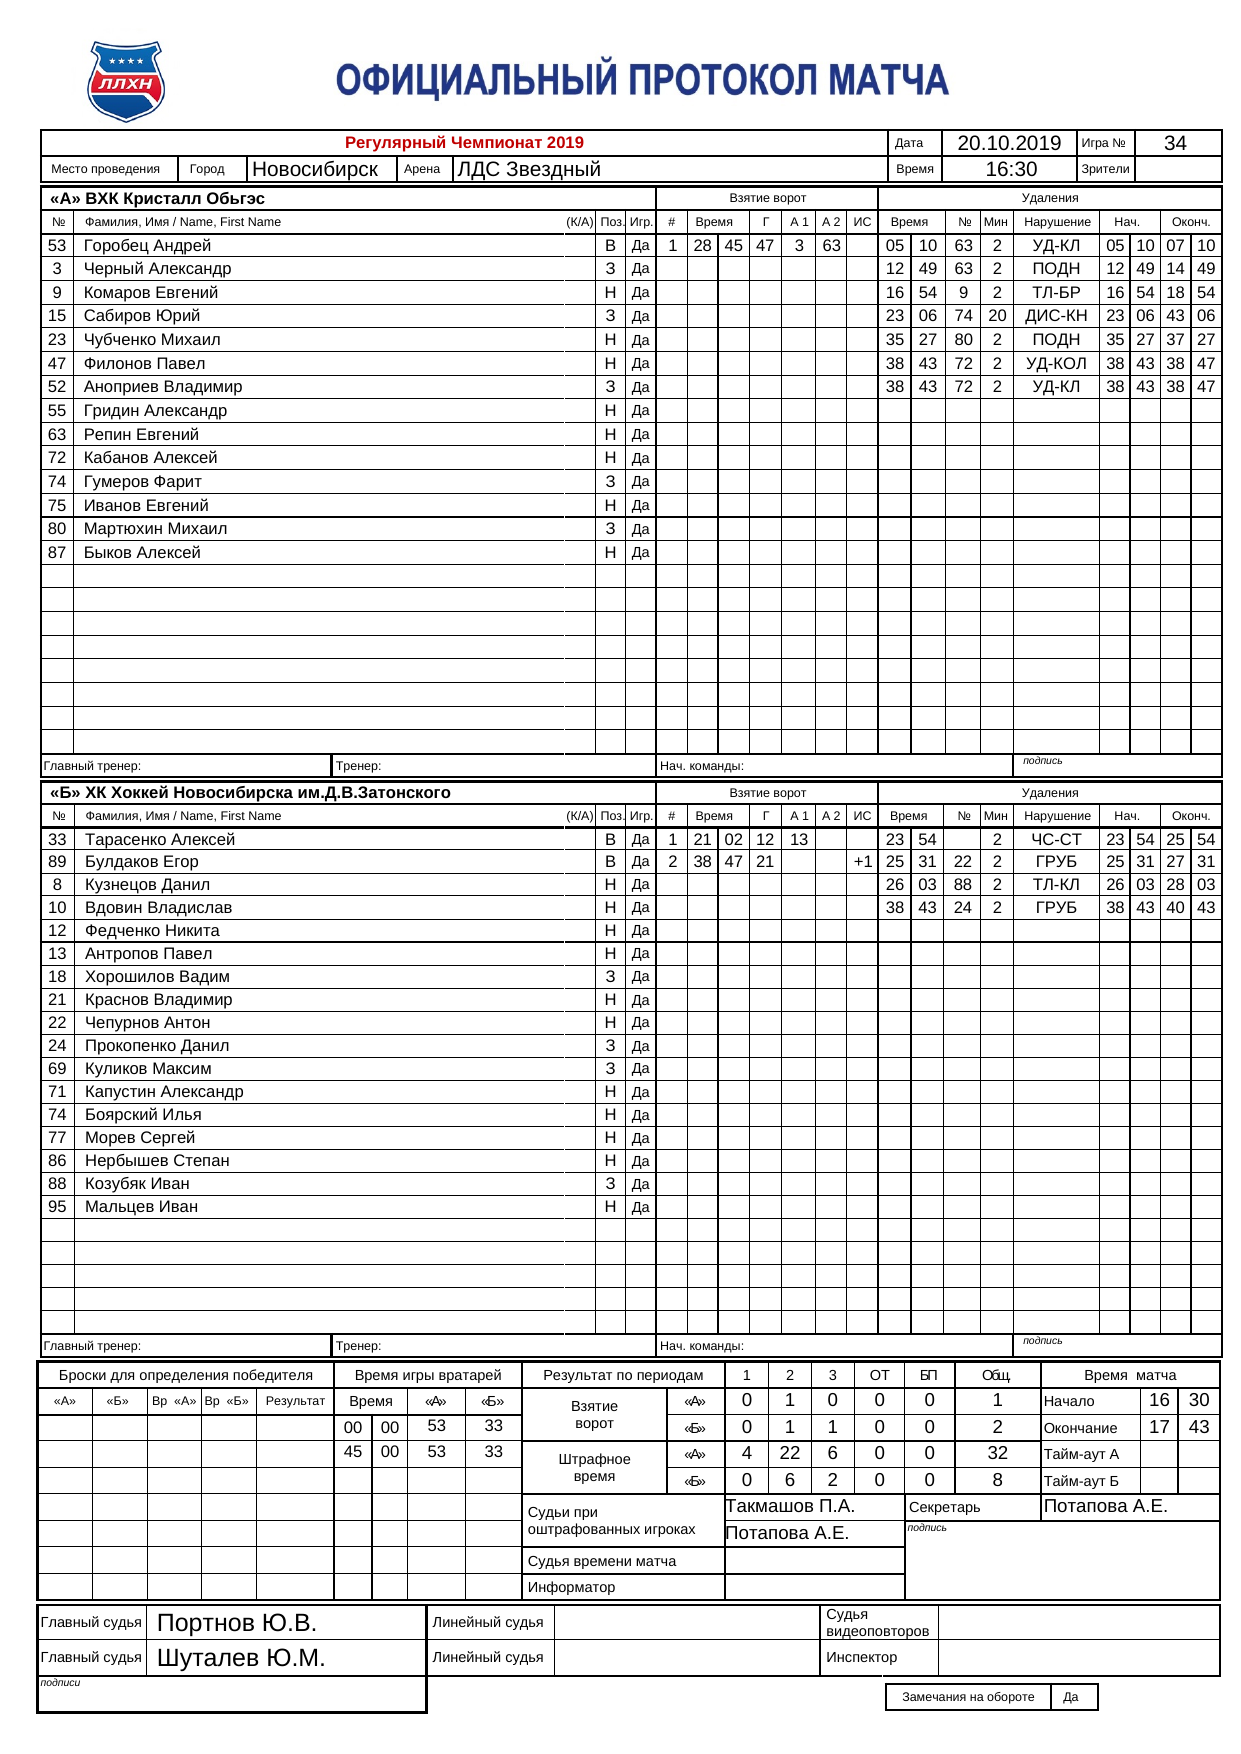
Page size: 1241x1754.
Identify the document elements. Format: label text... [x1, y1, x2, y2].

table_cell [1161, 1265, 1190, 1287]
table_cell 72 [42, 446, 73, 469]
table_cell [816, 874, 846, 895]
table_cell [657, 612, 687, 634]
table_cell [1192, 1196, 1221, 1218]
table_cell [1014, 1311, 1099, 1333]
table_cell [1131, 707, 1160, 729]
table_cell ГРУБ [1014, 850, 1099, 872]
table_cell [1161, 541, 1190, 564]
table_cell [946, 565, 980, 587]
table_cell [847, 423, 877, 445]
table_cell З [596, 518, 625, 540]
table_cell 31 [912, 850, 943, 872]
table_cell 02 [719, 829, 749, 849]
table_header Игра № [1078, 131, 1134, 155]
table_cell [816, 943, 846, 964]
table_cell [750, 1265, 781, 1287]
table_cell [657, 588, 687, 611]
table_cell [688, 874, 717, 895]
table_cell [565, 850, 595, 872]
table_cell [719, 896, 749, 918]
table_cell Краснов Владимир [75, 989, 564, 1011]
table_cell [657, 399, 687, 422]
table_header Результат по периодам [523, 1363, 724, 1387]
table_cell 13 [42, 943, 74, 964]
table_cell Прокопенко Данил [75, 1035, 564, 1057]
table_cell [719, 588, 749, 611]
table_cell [879, 518, 910, 540]
table_cell 06 [1192, 305, 1221, 327]
table_cell [626, 636, 655, 658]
table_cell Тренер: [333, 755, 655, 776]
table_cell [782, 730, 815, 753]
table_cell [1192, 1058, 1221, 1079]
table_cell [202, 1547, 256, 1573]
table_cell 28 [688, 235, 717, 256]
table_cell [719, 920, 749, 941]
table_cell [750, 874, 781, 895]
table_cell [816, 896, 846, 918]
table_cell Город [179, 157, 246, 181]
table_cell [782, 423, 815, 445]
table_cell [1100, 446, 1129, 469]
table_cell [1100, 399, 1129, 422]
table_cell Аноприев Владимир [74, 376, 564, 398]
table_cell [1161, 588, 1190, 611]
table_cell Филонов Павел [74, 352, 564, 374]
table_cell [596, 730, 625, 753]
table_cell 03 [912, 874, 943, 895]
table_cell З [596, 1058, 625, 1079]
table_cell [1131, 636, 1160, 658]
table_cell [1161, 612, 1190, 634]
table_cell 45 [719, 235, 749, 256]
table_cell [847, 1012, 877, 1033]
table_cell [688, 1242, 717, 1264]
table_cell [816, 683, 846, 706]
table_cell Мин [981, 805, 1013, 826]
table_cell [202, 1574, 256, 1599]
table_cell [1131, 565, 1160, 587]
table_cell [981, 612, 1013, 634]
table_cell [782, 470, 815, 493]
table_cell Комаров Евгений [74, 281, 564, 303]
table_cell [1014, 565, 1099, 587]
table_cell [847, 541, 877, 564]
table_cell [750, 257, 781, 280]
table_cell Да [626, 829, 655, 849]
table_cell ДИС-КН [1014, 305, 1099, 327]
table_cell [1141, 1441, 1177, 1467]
table_cell 43 [912, 352, 945, 374]
table_cell [75, 1311, 564, 1333]
table_cell [565, 1104, 595, 1126]
table_header Время игры вратарей [335, 1363, 521, 1387]
table_cell [1100, 1127, 1129, 1149]
table_cell 18 [42, 966, 74, 987]
table_cell Главный судья [39, 1640, 146, 1675]
table_cell [657, 1104, 687, 1126]
table_cell [1161, 1012, 1190, 1033]
table_cell [1131, 1150, 1160, 1172]
table_cell [981, 565, 1013, 587]
table_cell [782, 1311, 815, 1333]
table_cell 26 [1100, 874, 1129, 895]
table_cell [981, 636, 1013, 658]
table_cell [688, 920, 717, 941]
table_cell [879, 399, 910, 422]
table_cell # [657, 805, 687, 826]
table_cell [202, 1441, 256, 1467]
table_cell [816, 920, 846, 941]
table_cell 35 [879, 328, 910, 351]
table_cell 10 [1192, 235, 1221, 256]
table_cell 47 [1192, 376, 1221, 398]
table_cell [912, 1288, 943, 1310]
table_cell [782, 920, 815, 941]
table_cell [782, 588, 815, 611]
table_cell [74, 588, 564, 611]
table_cell [1131, 1035, 1160, 1057]
table_cell 54 [1131, 829, 1160, 849]
table_cell [1136, 157, 1221, 181]
table_cell [93, 1416, 147, 1440]
table_cell [944, 1311, 980, 1333]
table_cell [596, 565, 625, 587]
table_cell Н [596, 446, 625, 469]
table_cell [912, 588, 945, 611]
table_cell 95 [42, 1196, 74, 1218]
table_cell 27 [1131, 328, 1160, 351]
table_cell [42, 588, 73, 611]
table_cell Шуталев Ю.М. [147, 1640, 425, 1675]
table_cell [148, 1521, 201, 1546]
table_cell [1014, 1035, 1099, 1057]
table_cell [565, 1058, 595, 1079]
table_cell [1100, 943, 1129, 964]
table_header 1 [726, 1363, 768, 1387]
table_cell [847, 920, 877, 941]
table_cell [944, 943, 980, 964]
table_cell Время [879, 805, 943, 826]
table_cell [782, 612, 815, 634]
table_cell [596, 1311, 625, 1333]
table_cell [688, 376, 717, 398]
table_cell [944, 1196, 980, 1218]
table_cell [847, 683, 877, 706]
table_cell [657, 423, 687, 445]
table_cell [750, 920, 781, 941]
table_cell [657, 518, 687, 540]
table_cell [1014, 541, 1099, 564]
table_cell В [596, 850, 625, 872]
table_cell [565, 1173, 595, 1195]
table_cell [944, 829, 980, 849]
table_cell [1131, 1012, 1160, 1033]
table_cell [1131, 541, 1160, 564]
table_cell [565, 235, 595, 256]
table_cell 63 [946, 235, 980, 256]
table_cell [981, 989, 1013, 1011]
table_cell [657, 707, 687, 729]
table_cell [782, 446, 815, 469]
table_cell Оконч. [1161, 211, 1221, 233]
table_cell Н [596, 943, 625, 964]
table_cell [1161, 446, 1190, 469]
table_cell [565, 257, 595, 280]
table_cell [912, 1173, 943, 1195]
table_cell [816, 423, 846, 445]
table_cell [688, 305, 717, 327]
table_cell [1131, 1311, 1160, 1333]
table_cell [93, 1574, 147, 1599]
table_cell [946, 399, 980, 422]
table_cell [257, 1521, 333, 1546]
table_cell 33 [42, 829, 74, 849]
table_cell [42, 1242, 74, 1264]
table_cell [816, 636, 846, 658]
table_cell Оконч. [1161, 805, 1221, 826]
table_cell [257, 1468, 333, 1493]
table_cell 38 [879, 352, 910, 374]
table_cell [719, 943, 749, 964]
table_cell 22 [769, 1442, 811, 1467]
table_cell [946, 612, 980, 634]
table_cell [782, 966, 815, 987]
table_cell [750, 588, 781, 611]
table_cell З [596, 376, 625, 398]
table_cell [565, 1242, 595, 1264]
table_cell [981, 1196, 1013, 1218]
table_cell [688, 707, 717, 729]
table_cell [1192, 1012, 1221, 1033]
table_cell [565, 1196, 595, 1218]
table_cell 21 [42, 989, 74, 1011]
table_cell [946, 588, 980, 611]
table_cell 3 [42, 257, 73, 280]
table_cell 12 [42, 920, 74, 941]
table_cell [93, 1494, 147, 1520]
table_cell [1131, 966, 1160, 987]
table_cell [750, 541, 781, 564]
table_cell [981, 659, 1013, 682]
table_cell 23 [1100, 829, 1129, 849]
table_cell [657, 1150, 687, 1172]
table_cell 2 [981, 829, 1013, 849]
table_cell [719, 423, 749, 445]
table_cell З [596, 1173, 625, 1195]
table_cell [912, 966, 943, 987]
table_cell Черный Александр [74, 257, 564, 280]
table_cell 49 [1131, 257, 1160, 280]
table_cell [981, 423, 1013, 445]
table_cell 74 [42, 1104, 74, 1126]
table_cell Кузнецов Данил [75, 874, 564, 895]
table_cell [626, 683, 655, 706]
table_cell [688, 257, 717, 280]
table_cell Да [626, 328, 655, 351]
table_cell Нач. команды: [657, 755, 1012, 776]
table_cell 35 [1100, 328, 1129, 351]
table_cell 71 [42, 1081, 74, 1103]
table_cell [1014, 1104, 1099, 1126]
table_cell [657, 1265, 687, 1287]
table_cell 0 [726, 1389, 768, 1413]
table_cell [688, 1173, 717, 1195]
table_cell [1100, 1288, 1129, 1310]
table_cell Время [335, 1389, 407, 1413]
table_cell Да [626, 494, 655, 516]
table_cell Да [626, 1081, 655, 1103]
table_cell [1161, 1173, 1190, 1195]
table_cell 31 [1192, 850, 1221, 872]
table_cell [1192, 1265, 1221, 1287]
table_cell [944, 920, 980, 941]
table_cell [879, 1127, 910, 1149]
table_cell [596, 659, 625, 682]
table_cell 54 [912, 829, 943, 849]
table_cell 23 [879, 305, 910, 327]
table_cell [816, 257, 846, 280]
table_cell 74 [42, 470, 73, 493]
table_cell [565, 636, 595, 658]
table_cell [1014, 1196, 1099, 1218]
table_cell [1192, 1035, 1221, 1057]
table_cell 0 [812, 1389, 854, 1413]
table_cell Н [596, 328, 625, 351]
table_header Регулярный Чемпионат 2019 [42, 131, 887, 155]
table_cell [944, 1081, 980, 1103]
table_cell [1192, 1104, 1221, 1126]
table_cell [1100, 1150, 1129, 1172]
table_cell [879, 966, 910, 987]
table_cell А 1 [782, 805, 815, 826]
table_cell [719, 305, 749, 327]
table_cell Куликов Максим [75, 1058, 564, 1079]
table_cell Главный тренер: [42, 755, 330, 776]
table_cell Н [596, 874, 625, 895]
table_cell [373, 1574, 407, 1599]
table_cell [688, 1288, 717, 1310]
table_cell Гумеров Фарит [74, 470, 564, 493]
table_cell Время [879, 211, 945, 233]
table_cell 47 [1192, 352, 1221, 374]
table_cell [816, 730, 846, 753]
table_cell № [946, 211, 980, 233]
table_cell [912, 1127, 943, 1149]
table_cell 14 [1161, 257, 1190, 280]
table_cell [39, 1574, 92, 1599]
table_cell 43 [1192, 896, 1221, 918]
table_cell 17 [1141, 1415, 1177, 1440]
table_cell [750, 376, 781, 398]
table_cell [981, 446, 1013, 469]
table_cell Мин [981, 211, 1013, 233]
table_cell [1192, 588, 1221, 611]
table_cell 2 [956, 1415, 1040, 1440]
table_cell [626, 612, 655, 634]
table_cell [782, 1150, 815, 1172]
table_cell 47 [750, 235, 781, 256]
table_cell [1192, 1311, 1221, 1333]
table_cell 3 [782, 235, 815, 256]
table_cell [847, 352, 877, 374]
table_cell [565, 1012, 595, 1033]
table_header 34 [1136, 131, 1221, 155]
table_cell [657, 896, 687, 918]
table_cell [257, 1574, 333, 1599]
table_cell [816, 446, 846, 469]
table_cell [816, 565, 846, 587]
table_cell 43 [912, 896, 943, 918]
table_cell [912, 730, 945, 753]
table_cell [1014, 1012, 1099, 1033]
table_cell [750, 1196, 781, 1218]
table_cell Мартюхин Михаил [74, 518, 564, 540]
table_cell [719, 1311, 749, 1333]
table_cell [565, 989, 595, 1011]
table_cell Да [626, 470, 655, 493]
table_cell [1131, 920, 1160, 941]
table_cell [1161, 920, 1190, 941]
table_cell Да [626, 966, 655, 987]
table_cell [912, 399, 945, 422]
table_cell [847, 446, 877, 469]
table_cell [782, 1173, 815, 1195]
table_cell [782, 1219, 815, 1241]
table_cell [1161, 1104, 1190, 1126]
table_cell Потапова А.Е. [1042, 1495, 1219, 1520]
table_cell ТЛ-БР [1014, 281, 1099, 303]
table_cell [847, 235, 877, 256]
table_cell [879, 659, 910, 682]
table_cell [981, 683, 1013, 706]
table_cell [816, 1127, 846, 1149]
table_cell [565, 423, 595, 445]
table_cell 25 [879, 850, 910, 872]
table_cell 0 [855, 1389, 904, 1413]
table_header 20.10.2019 [943, 131, 1076, 155]
table_cell Информатор [523, 1575, 724, 1599]
table_cell А 2 [816, 211, 846, 233]
table_cell [750, 683, 781, 706]
table_cell [816, 966, 846, 987]
table_cell Линейный судья [428, 1640, 554, 1675]
table_cell [750, 707, 781, 729]
table_cell [719, 874, 749, 895]
table_cell «А» [39, 1389, 92, 1413]
table_cell [816, 1219, 846, 1241]
table_cell [75, 1288, 564, 1310]
table_cell Да [626, 423, 655, 445]
table_cell Горобец Андрей [74, 235, 564, 256]
table_cell 38 [1100, 896, 1129, 918]
table_cell Да [626, 257, 655, 280]
table_cell [565, 1265, 595, 1287]
table_cell Г [750, 805, 781, 826]
table_cell 43 [1161, 305, 1190, 327]
table_cell [1100, 1242, 1129, 1264]
table_cell А 2 [816, 805, 846, 826]
table_cell 2 [981, 874, 1013, 895]
table_cell [816, 494, 846, 516]
table_cell 24 [42, 1035, 74, 1057]
table_cell 63 [42, 423, 73, 445]
table_cell [626, 565, 655, 587]
table_cell 15 [42, 305, 73, 327]
table_cell подпись [1014, 755, 1221, 776]
table_cell УД-КЛ [1014, 235, 1099, 256]
table_cell [1100, 636, 1129, 658]
table_cell [202, 1468, 256, 1493]
table_cell 1 [769, 1389, 811, 1413]
table_cell [782, 257, 815, 280]
table_cell [74, 659, 564, 682]
table_cell [719, 518, 749, 540]
table_cell [657, 1012, 687, 1033]
table_cell [719, 281, 749, 303]
table_cell [912, 1081, 943, 1103]
table_cell [912, 423, 945, 445]
table_cell [750, 1311, 781, 1333]
table_cell [782, 376, 815, 398]
table_cell [939, 1606, 1219, 1639]
table_cell З [596, 305, 625, 327]
table_cell 27 [1192, 328, 1221, 351]
table_cell [1161, 989, 1190, 1011]
table_cell [335, 1547, 371, 1573]
table_cell [148, 1547, 201, 1573]
table_cell [816, 1150, 846, 1172]
table_cell [946, 730, 980, 753]
table_cell [912, 1150, 943, 1172]
table_cell Н [596, 352, 625, 374]
table_cell Да [626, 1035, 655, 1057]
table_cell [1100, 541, 1129, 564]
table_cell 9 [42, 281, 73, 303]
table_cell 2 [657, 850, 687, 872]
table_cell [1100, 1104, 1129, 1126]
table_cell [1192, 446, 1221, 469]
table_cell 0 [905, 1442, 954, 1467]
table_cell [565, 966, 595, 987]
table_cell 40 [1161, 896, 1190, 918]
table_cell 12 [1100, 257, 1129, 280]
table_cell [466, 1494, 521, 1520]
table_cell [750, 399, 781, 422]
table_cell [981, 1058, 1013, 1079]
table_cell Антропов Павел [75, 943, 564, 964]
table_cell [626, 588, 655, 611]
table_cell Гридин Александр [74, 399, 564, 422]
table_cell [688, 659, 717, 682]
table_cell [657, 541, 687, 564]
table_cell [1131, 1219, 1160, 1241]
table_cell [912, 541, 945, 564]
table_cell [626, 1311, 655, 1333]
table_cell Н [596, 541, 625, 564]
table_cell [719, 730, 749, 753]
table_cell Да [626, 541, 655, 564]
table_cell Арена [398, 157, 452, 181]
table_cell 26 [879, 874, 910, 895]
table_cell 2 [812, 1468, 854, 1493]
table_cell [847, 1311, 877, 1333]
table_cell [946, 636, 980, 658]
table_cell [688, 494, 717, 516]
table_cell [688, 1035, 717, 1057]
table_cell Да [626, 518, 655, 540]
table_cell [1131, 588, 1160, 611]
table_cell 38 [688, 850, 717, 872]
table_cell 10 [42, 896, 74, 918]
table_cell [912, 1196, 943, 1218]
table_cell [1100, 423, 1129, 445]
table_cell [750, 730, 781, 753]
table_cell [816, 376, 846, 398]
table_cell [1014, 1058, 1099, 1079]
table_cell [912, 1265, 943, 1287]
table_cell [847, 1265, 877, 1287]
table_cell [39, 1416, 92, 1440]
table_cell 27 [912, 328, 945, 351]
table_cell [879, 1288, 910, 1310]
table_cell [719, 541, 749, 564]
table_cell [912, 1012, 943, 1033]
table_cell [847, 518, 877, 540]
table_cell [816, 470, 846, 493]
table_cell [657, 1081, 687, 1103]
table_cell 32 [956, 1442, 1040, 1467]
table_cell [148, 1441, 201, 1467]
table_cell [1100, 494, 1129, 516]
table_cell [816, 707, 846, 729]
table_cell [688, 1265, 717, 1287]
table_cell В [596, 235, 625, 256]
table_cell [750, 1012, 781, 1033]
table_cell [944, 1219, 980, 1241]
table_cell [944, 1012, 980, 1033]
table_cell [847, 399, 877, 422]
table_cell [719, 494, 749, 516]
table_cell [257, 1547, 333, 1573]
table_cell Фамилия, Имя / Name, First Name [74, 211, 565, 233]
table_cell 6 [769, 1468, 811, 1493]
table_cell [565, 446, 595, 469]
table_cell 8 [956, 1468, 1040, 1493]
table_cell [1192, 730, 1221, 753]
table_header Удаления [879, 783, 1221, 803]
table_cell 2 [981, 328, 1013, 351]
table_cell [1131, 446, 1160, 469]
table_cell [1161, 1288, 1190, 1310]
table_cell [1014, 588, 1099, 611]
table_cell 47 [42, 352, 73, 374]
table_cell [688, 1081, 717, 1103]
table_cell [373, 1494, 407, 1520]
table_cell 21 [750, 850, 781, 872]
table_cell [816, 1058, 846, 1079]
table_cell [74, 730, 564, 753]
table_cell Капустин Александр [75, 1081, 564, 1103]
table_cell [1014, 943, 1099, 964]
picture [5, 28, 1179, 129]
table_cell 43 [1179, 1415, 1219, 1440]
table_cell Судья времени матча [523, 1548, 724, 1573]
table_cell [1014, 494, 1099, 516]
table_cell 38 [879, 896, 910, 918]
table_cell 24 [944, 896, 980, 918]
table_cell [981, 494, 1013, 516]
table_cell Н [596, 1081, 625, 1103]
table_cell [657, 636, 687, 658]
table_cell [912, 446, 945, 469]
table_cell Н [596, 494, 625, 516]
table_cell [565, 829, 595, 849]
table_cell [1014, 1219, 1099, 1241]
table_cell [688, 896, 717, 918]
table_cell Нач. [1100, 805, 1160, 826]
table_cell [657, 730, 687, 753]
table_cell 54 [1192, 829, 1221, 849]
table_cell 0 [905, 1468, 954, 1493]
table_cell [42, 659, 73, 682]
table_cell [1192, 1219, 1221, 1241]
table_cell 16 [879, 281, 910, 303]
table_cell «А» [668, 1442, 724, 1467]
table_header «Б» ХК Хоккей Новосибирска им.Д.В.Затонского [42, 783, 655, 803]
table_cell ТЛ-КЛ [1014, 874, 1099, 895]
table_cell [719, 1081, 749, 1103]
table_cell 1 [769, 1415, 811, 1440]
table_cell [719, 1150, 749, 1172]
table_cell [1179, 1441, 1219, 1467]
table_cell 63 [816, 235, 846, 256]
table_cell [782, 305, 815, 327]
table_header «А» ВХК Кристалл Обьгэс [42, 188, 655, 209]
table_cell ИС [847, 805, 877, 826]
table_cell [782, 989, 815, 1011]
table_cell 06 [912, 305, 945, 327]
table_cell Да [626, 352, 655, 374]
table_cell 75 [42, 494, 73, 516]
table_cell [74, 612, 564, 634]
table_cell 49 [912, 257, 945, 280]
table_cell [782, 399, 815, 422]
table_cell «Б» [668, 1415, 724, 1440]
table_cell Н [596, 423, 625, 445]
table_cell [944, 1288, 980, 1310]
table_cell [879, 423, 910, 445]
table_cell 2 [981, 257, 1013, 280]
table_cell [565, 565, 595, 587]
table_cell [719, 1035, 749, 1057]
table_cell [1131, 399, 1160, 422]
table_cell 30 [1179, 1389, 1219, 1413]
table_cell 13 [782, 829, 815, 849]
table_cell [657, 989, 687, 1011]
table_cell [816, 829, 846, 849]
table_cell 0 [726, 1415, 768, 1440]
table_cell [750, 423, 781, 445]
table_cell 72 [946, 376, 980, 398]
table_cell «Б» [93, 1389, 147, 1413]
table_cell [847, 636, 877, 658]
table_cell [726, 1548, 904, 1573]
table_cell [883, 1677, 1220, 1681]
table_cell [816, 659, 846, 682]
table_cell Время [889, 157, 941, 181]
table_cell [688, 446, 717, 469]
table_cell 2 [981, 850, 1013, 872]
table_header 2 [769, 1363, 811, 1387]
table_cell [782, 1104, 815, 1126]
table_cell [944, 966, 980, 987]
table_cell [847, 328, 877, 351]
table_cell [912, 707, 945, 729]
table_cell [596, 1219, 625, 1241]
table_cell [565, 588, 595, 611]
table_cell [719, 1288, 749, 1310]
table_cell [1131, 1104, 1160, 1126]
table_cell 54 [912, 281, 945, 303]
table_cell [782, 1081, 815, 1103]
table_cell [912, 1219, 943, 1241]
table_cell [1192, 989, 1221, 1011]
table_cell 31 [1131, 850, 1160, 872]
table_cell [1014, 730, 1099, 753]
table_cell [596, 683, 625, 706]
table_cell [688, 281, 717, 303]
table_cell Н [596, 989, 625, 1011]
table_cell [626, 1265, 655, 1287]
table_cell 10 [912, 235, 945, 256]
table_cell 1 [956, 1389, 1040, 1413]
table_cell З [596, 257, 625, 280]
table_cell [688, 1058, 717, 1079]
table_cell [42, 565, 73, 587]
table_cell [750, 1150, 781, 1172]
table_cell Секретарь [906, 1495, 1040, 1520]
table_cell [202, 1494, 256, 1520]
table_cell 12 [879, 257, 910, 280]
table_cell [912, 612, 945, 634]
table_cell [657, 1173, 687, 1195]
table_cell [981, 730, 1013, 753]
table_header БП [905, 1363, 954, 1387]
table_cell [847, 707, 877, 729]
table_cell 53 [408, 1441, 465, 1467]
table_cell [981, 588, 1013, 611]
table_cell [1161, 565, 1190, 587]
table_cell 33 [466, 1441, 521, 1467]
table_cell [750, 446, 781, 469]
table_cell [1192, 565, 1221, 587]
table_cell 22 [944, 850, 980, 872]
table_cell [565, 518, 595, 540]
table_cell [946, 707, 980, 729]
table_cell [1014, 423, 1099, 445]
table_cell [657, 257, 687, 280]
table_cell [688, 943, 717, 964]
table_cell [816, 1311, 846, 1333]
table_cell [555, 1640, 819, 1675]
table_cell [1131, 683, 1160, 706]
table_cell [719, 636, 749, 658]
table_cell [1161, 1242, 1190, 1264]
table_cell [39, 1441, 92, 1467]
table_header Взятие ворот [657, 783, 877, 803]
table_cell [816, 989, 846, 1011]
table_cell [626, 1288, 655, 1310]
table_cell [335, 1574, 371, 1599]
table_cell [719, 1196, 749, 1218]
table_cell [1131, 518, 1160, 540]
table_cell [847, 565, 877, 587]
table_cell [1131, 943, 1160, 964]
table_cell Взятие ворот [523, 1389, 666, 1440]
table_cell В [596, 829, 625, 849]
table_cell Судьи при оштрафованных игроках [523, 1495, 724, 1546]
table_cell Да [626, 850, 655, 872]
table_cell Да [626, 281, 655, 303]
table_cell Да [626, 1196, 655, 1218]
table_cell [944, 1127, 980, 1149]
table_cell 0 [726, 1468, 768, 1493]
table_cell [596, 1242, 625, 1264]
table_cell «Б » [466, 1389, 521, 1413]
table_cell [1131, 1288, 1160, 1310]
table_cell [912, 1242, 943, 1264]
table_cell [657, 1242, 687, 1264]
table_cell Окончание [1042, 1415, 1140, 1440]
table_cell Нербышев Степан [75, 1150, 564, 1172]
table_cell [981, 943, 1013, 964]
table_cell [1192, 1150, 1221, 1172]
table_cell [719, 659, 749, 682]
table_cell [847, 989, 877, 1011]
table_cell [466, 1574, 521, 1599]
table_cell [565, 683, 595, 706]
table_cell 1 [657, 235, 687, 256]
table_cell [847, 1127, 877, 1149]
table_cell 0 [905, 1389, 954, 1413]
table_cell 0 [855, 1415, 904, 1440]
table_cell [750, 1035, 781, 1057]
table_cell [719, 1104, 749, 1126]
table_cell 00 [373, 1416, 407, 1440]
table_cell [1161, 1196, 1190, 1218]
table_cell [782, 518, 815, 540]
table_cell [782, 1265, 815, 1287]
table_cell 25 [1161, 829, 1190, 849]
table_cell [688, 1104, 717, 1126]
table_cell [93, 1521, 147, 1546]
table_cell 88 [944, 874, 980, 895]
table_cell [946, 470, 980, 493]
table_cell [750, 966, 781, 987]
table_cell [148, 1574, 201, 1599]
table_cell [565, 707, 595, 729]
table_cell [847, 874, 877, 895]
table_cell ИС [847, 211, 877, 233]
table_cell [816, 1104, 846, 1126]
table_cell [847, 281, 877, 303]
table_cell [879, 1173, 910, 1195]
table_cell [981, 1081, 1013, 1103]
table_cell [1014, 470, 1099, 493]
table_cell № [944, 805, 980, 826]
table_cell +1 [847, 850, 877, 872]
table_cell [847, 470, 877, 493]
table_cell 87 [42, 541, 73, 564]
table_cell [782, 896, 815, 918]
table_cell Да [626, 943, 655, 964]
table_cell 43 [1131, 896, 1160, 918]
table_cell 72 [946, 352, 980, 374]
table_cell [657, 328, 687, 351]
table_cell 05 [1100, 235, 1129, 256]
table_cell 8 [42, 874, 74, 895]
table_cell [719, 612, 749, 634]
table_cell [912, 1035, 943, 1057]
table_cell [1100, 1311, 1129, 1333]
table_cell [688, 730, 717, 753]
table_cell [257, 1416, 333, 1440]
table_cell [565, 1035, 595, 1057]
table_cell [847, 1081, 877, 1103]
table_cell [1100, 1035, 1129, 1057]
table_cell [847, 1219, 877, 1241]
table_cell [879, 707, 910, 729]
table_cell [42, 612, 73, 634]
table_cell [719, 1242, 749, 1264]
table_cell [1161, 659, 1190, 682]
table_cell [1161, 1127, 1190, 1149]
table_cell [565, 305, 595, 327]
table_cell 4 [726, 1442, 768, 1467]
table_cell Игр. [626, 211, 655, 233]
table_cell «А» [668, 1389, 724, 1413]
table_cell [688, 1311, 717, 1333]
table_cell Время [688, 805, 749, 826]
table_cell [1100, 1012, 1129, 1033]
table_cell [750, 659, 781, 682]
table_cell [726, 1575, 904, 1599]
table_cell [782, 494, 815, 516]
table_cell [148, 1416, 201, 1440]
table_cell [912, 659, 945, 682]
table_cell [1161, 470, 1190, 493]
table_cell [1161, 730, 1190, 753]
table_cell [688, 989, 717, 1011]
table_cell Да [626, 1150, 655, 1172]
table_cell [565, 1081, 595, 1103]
table_cell [719, 257, 749, 280]
table_cell 2 [981, 376, 1013, 398]
table_cell 45 [335, 1441, 371, 1467]
table_cell Игр. [626, 805, 655, 826]
table_cell [912, 683, 945, 706]
table_cell [1014, 1288, 1099, 1310]
table_cell [816, 1173, 846, 1195]
table_cell [847, 1173, 877, 1195]
table_cell [782, 707, 815, 729]
table_cell [1014, 683, 1099, 706]
table_cell [847, 1035, 877, 1057]
table_cell [1131, 612, 1160, 634]
table_cell подпись [906, 1522, 1219, 1599]
table_cell З [596, 1035, 625, 1057]
table_cell [782, 328, 815, 351]
table_cell [1100, 1173, 1129, 1195]
table_cell [816, 281, 846, 303]
table_cell [912, 1058, 943, 1079]
table_cell [1100, 707, 1129, 729]
table_cell [981, 707, 1013, 729]
table_cell Нач. команды: [657, 1335, 1012, 1356]
table_cell [782, 659, 815, 682]
table_cell Хорошилов Вадим [75, 966, 564, 987]
table_cell (К/А) [565, 211, 595, 233]
table_cell [596, 612, 625, 634]
table_cell [657, 1219, 687, 1241]
table_cell Вдовин Владислав [75, 896, 564, 918]
table_cell [879, 730, 910, 753]
table_cell [816, 352, 846, 374]
table_cell [1131, 1081, 1160, 1103]
table_cell Чубченко Михаил [74, 328, 564, 351]
table_cell [719, 328, 749, 351]
table_cell [93, 1468, 147, 1493]
table_cell [782, 1058, 815, 1079]
table_cell [1014, 399, 1099, 422]
table_cell [847, 376, 877, 398]
table_cell [148, 1494, 201, 1520]
table_cell № [42, 805, 74, 826]
table_cell [1100, 920, 1129, 941]
table_cell [657, 1035, 687, 1057]
table_cell Да [626, 305, 655, 327]
table_cell [946, 446, 980, 469]
table_cell [565, 399, 595, 422]
table_cell 53 [408, 1416, 465, 1440]
table_cell [1161, 518, 1190, 540]
table_cell 0 [905, 1415, 954, 1440]
table_cell [981, 920, 1013, 941]
table_cell [750, 494, 781, 516]
table_cell [782, 683, 815, 706]
table_header Время матча [1042, 1363, 1219, 1387]
table_cell Вр «Б» [202, 1389, 256, 1413]
table_cell [1192, 707, 1221, 729]
table_cell УД-КЛ [1014, 376, 1099, 398]
table_cell Да [626, 235, 655, 256]
table_cell [42, 636, 73, 658]
table_cell 53 [42, 235, 73, 256]
table_cell 38 [1161, 376, 1190, 398]
table_cell [565, 328, 595, 351]
table_cell [466, 1521, 521, 1546]
table_cell [944, 1173, 980, 1195]
table_cell [816, 399, 846, 422]
table_cell (К/А) [565, 805, 595, 826]
table_cell [1014, 920, 1099, 941]
table_cell [719, 446, 749, 469]
table_cell # [657, 211, 687, 233]
table_cell ГРУБ [1014, 896, 1099, 918]
table_cell [1014, 1173, 1099, 1195]
table_cell [879, 588, 910, 611]
table_cell [39, 1521, 92, 1546]
table_cell [981, 1265, 1013, 1287]
table_cell Да [626, 1012, 655, 1033]
table_cell [981, 966, 1013, 987]
table_cell 89 [42, 850, 74, 872]
table_cell [657, 943, 687, 964]
table_cell Тарасенко Алексей [75, 829, 564, 849]
table_cell Да [626, 920, 655, 941]
table_cell [688, 636, 717, 658]
table_cell Да [626, 1104, 655, 1126]
table_cell [750, 565, 781, 587]
table_cell [981, 1219, 1013, 1241]
table_cell [879, 1012, 910, 1033]
table_cell [466, 1468, 521, 1493]
table_cell [879, 989, 910, 1011]
table_cell Такмашов П.А. [726, 1495, 904, 1520]
table_cell 38 [1161, 352, 1190, 374]
table_cell [879, 683, 910, 706]
table_cell Линейный судья [428, 1606, 554, 1639]
table_cell Да [626, 376, 655, 398]
table_cell [335, 1468, 371, 1493]
table_cell [565, 541, 595, 564]
table_cell [657, 874, 687, 895]
table_cell 74 [946, 305, 980, 327]
table_cell [816, 1242, 846, 1264]
table_cell [719, 707, 749, 729]
table_cell [1100, 1196, 1129, 1218]
table_cell 80 [42, 518, 73, 540]
table_cell Н [596, 1196, 625, 1218]
table_cell [565, 659, 595, 682]
table_cell [428, 1677, 882, 1711]
table_cell [946, 423, 980, 445]
table_cell Портнов Ю.В. [147, 1606, 425, 1639]
table_cell Зрители [1078, 157, 1134, 181]
table_cell [626, 730, 655, 753]
table_cell [257, 1441, 333, 1467]
table_cell [750, 1058, 781, 1079]
table_cell [1100, 683, 1129, 706]
table_cell 1 [812, 1415, 854, 1440]
table_cell [688, 1196, 717, 1218]
table_cell [944, 1058, 980, 1079]
table_cell [657, 1058, 687, 1079]
table_cell Да [626, 1058, 655, 1079]
table_cell подпись [1014, 1335, 1221, 1356]
table_cell [335, 1521, 371, 1546]
table_cell [782, 943, 815, 964]
table_cell [42, 1265, 74, 1287]
table_cell [202, 1416, 256, 1440]
table_cell [1131, 659, 1160, 682]
table_cell [1192, 1081, 1221, 1103]
table_cell Нарушение [1014, 211, 1099, 233]
table_cell [879, 565, 910, 587]
table_cell [981, 1035, 1013, 1057]
table_cell Тайм-аут Б [1042, 1468, 1140, 1493]
table_cell 80 [946, 328, 980, 351]
table_cell 07 [1161, 235, 1190, 256]
table_cell Федченко Никита [75, 920, 564, 941]
table_cell [879, 1242, 910, 1264]
table_cell [75, 1242, 564, 1264]
table_cell [1131, 423, 1160, 445]
table_cell [847, 1150, 877, 1172]
table_cell [1161, 683, 1190, 706]
table_cell [912, 518, 945, 540]
table_cell [688, 588, 717, 611]
table_cell [565, 612, 595, 634]
table_cell [1100, 588, 1129, 611]
table_cell [565, 352, 595, 374]
table_cell [816, 1035, 846, 1057]
table_cell [657, 446, 687, 469]
table_cell 06 [1131, 305, 1160, 327]
table_cell [75, 1219, 564, 1241]
table_cell [1161, 423, 1190, 445]
table_cell [1131, 730, 1160, 753]
table_cell [879, 1219, 910, 1241]
table_cell [847, 896, 877, 918]
table_cell [847, 305, 877, 327]
table_cell Булдаков Егор [75, 850, 564, 872]
table_cell [816, 1196, 846, 1218]
table_cell [879, 1265, 910, 1287]
table_cell З [596, 470, 625, 493]
table_cell 63 [946, 257, 980, 280]
table_cell [847, 257, 877, 280]
table_cell [816, 1081, 846, 1103]
table_cell [596, 588, 625, 611]
table_cell [1161, 707, 1190, 729]
table_cell [1014, 659, 1099, 682]
table_cell [1192, 518, 1221, 540]
table_cell ПОДН [1014, 328, 1099, 351]
table_cell [1100, 659, 1129, 682]
table_cell [93, 1441, 147, 1467]
table_cell 9 [946, 281, 980, 303]
table_cell [657, 1311, 687, 1333]
table_cell [944, 1150, 980, 1172]
table_cell «А» [408, 1389, 465, 1413]
table_cell Н [596, 281, 625, 303]
table_cell [1131, 1127, 1160, 1149]
table_cell [750, 1127, 781, 1149]
table_cell [782, 850, 815, 872]
table_cell [626, 1219, 655, 1241]
table_cell [1131, 470, 1160, 493]
table_cell Инспектор [821, 1640, 938, 1675]
table_cell 16 [1100, 281, 1129, 303]
table_cell [373, 1468, 407, 1493]
table_cell [1131, 1058, 1160, 1079]
table_cell Чепурнов Антон [75, 1012, 564, 1033]
table_cell [596, 1288, 625, 1310]
table_cell [782, 1288, 815, 1310]
table_cell [1131, 1196, 1160, 1218]
table_cell Вр «А» [148, 1389, 201, 1413]
table_cell 28 [1161, 874, 1190, 895]
table_cell [782, 1012, 815, 1033]
table_cell [657, 376, 687, 398]
table_cell 03 [1192, 874, 1221, 895]
table_cell [879, 470, 910, 493]
table_cell [688, 683, 717, 706]
table_cell [688, 328, 717, 351]
table_cell [719, 376, 749, 398]
table_cell [1161, 1150, 1190, 1172]
table_cell [688, 1219, 717, 1241]
table_cell [1100, 966, 1129, 987]
table_cell [565, 874, 595, 895]
table_cell [719, 565, 749, 587]
table_cell [408, 1547, 465, 1573]
table_cell [1100, 470, 1129, 493]
table_cell 27 [1161, 850, 1190, 872]
table_cell Мальцев Иван [75, 1196, 564, 1218]
table_cell 2 [981, 896, 1013, 918]
table_cell [782, 541, 815, 564]
table_cell [879, 1058, 910, 1079]
table_cell [816, 1265, 846, 1287]
table_cell 00 [373, 1441, 407, 1467]
table_cell 2 [981, 352, 1013, 374]
table_cell Тренер: [333, 1335, 655, 1356]
table_cell [657, 966, 687, 987]
table_cell Г [750, 211, 781, 233]
table_cell [373, 1521, 407, 1546]
table_cell [782, 352, 815, 374]
table_cell [847, 943, 877, 964]
table_cell [39, 1494, 92, 1520]
table_cell [912, 989, 943, 1011]
table_cell [688, 423, 717, 445]
table_cell [1100, 1081, 1129, 1103]
table_cell [1192, 943, 1221, 964]
table_cell УД-КОЛ [1014, 352, 1099, 374]
table_cell [1192, 494, 1221, 516]
table_cell [816, 612, 846, 634]
table_cell [981, 1173, 1013, 1195]
table_cell [657, 305, 687, 327]
table_cell 38 [1100, 352, 1129, 374]
table_cell [944, 1265, 980, 1287]
table_cell [565, 1311, 595, 1333]
table_cell [847, 1242, 877, 1264]
table_cell [750, 328, 781, 351]
table_cell [1192, 636, 1221, 658]
table_cell [1014, 636, 1099, 658]
table_cell [782, 1035, 815, 1057]
table_cell [750, 1173, 781, 1195]
table_cell 33 [466, 1416, 521, 1440]
table_cell Н [596, 1012, 625, 1033]
table_cell [408, 1574, 465, 1599]
table_cell подписи [39, 1677, 425, 1711]
table_cell 43 [1131, 376, 1160, 398]
table_cell [847, 730, 877, 753]
table_cell [879, 636, 910, 658]
table_cell [42, 1219, 74, 1241]
table_cell 0 [855, 1442, 904, 1467]
table_cell [1014, 1081, 1099, 1103]
table_cell 23 [879, 829, 910, 849]
table_cell [1100, 1058, 1129, 1079]
table_cell [1014, 989, 1099, 1011]
table_cell [688, 565, 717, 587]
table_cell 86 [42, 1150, 74, 1172]
table_cell 2 [981, 235, 1013, 256]
table_cell [946, 494, 980, 516]
table_cell [750, 896, 781, 918]
table_cell [944, 1104, 980, 1126]
table_cell [1099, 1682, 1220, 1711]
table_cell 22 [42, 1012, 74, 1033]
table_cell [466, 1547, 521, 1573]
table_header Общ. [956, 1363, 1040, 1387]
table_cell 20 [981, 305, 1013, 327]
table_cell [1161, 494, 1190, 516]
table_cell [719, 683, 749, 706]
table_cell [1014, 446, 1099, 469]
table_cell [565, 281, 595, 303]
table_cell [626, 1242, 655, 1264]
table_cell 52 [42, 376, 73, 398]
table_cell [981, 1288, 1013, 1310]
table_cell [1161, 943, 1190, 964]
table_cell [719, 1265, 749, 1287]
table_cell [981, 1012, 1013, 1033]
table_cell [944, 1035, 980, 1057]
table_cell Начало [1042, 1389, 1140, 1413]
table_cell [74, 683, 564, 706]
table_header Броски для определения победителя [39, 1363, 333, 1387]
table_cell [42, 1288, 74, 1310]
table_cell [657, 920, 687, 941]
table_cell Нач. [1100, 211, 1160, 233]
table_cell [1014, 612, 1099, 634]
table_cell «Б» [668, 1468, 724, 1493]
table_cell [981, 399, 1013, 422]
table_cell 2 [981, 281, 1013, 303]
table_cell [946, 518, 980, 540]
table_cell [981, 1311, 1013, 1333]
table_cell А 1 [782, 211, 815, 233]
table_cell Иванов Евгений [74, 494, 564, 516]
table_cell Главный судья [39, 1606, 146, 1639]
table_cell [555, 1606, 819, 1639]
table_cell [75, 1265, 564, 1287]
table_cell [944, 1242, 980, 1264]
table_cell [912, 470, 945, 493]
table_cell [750, 943, 781, 964]
table_cell Морев Сергей [75, 1127, 564, 1149]
table_cell Время [688, 211, 749, 233]
table_header Удаления [879, 188, 1221, 209]
table_cell [816, 541, 846, 564]
table_cell Н [596, 1104, 625, 1126]
table_cell [1014, 707, 1099, 729]
table_cell [944, 989, 980, 1011]
table_cell Поз. [596, 805, 625, 826]
table_cell [1161, 1081, 1190, 1103]
table_cell [782, 565, 815, 587]
table_cell [946, 659, 980, 682]
table_cell Результат [257, 1389, 333, 1413]
table_cell [719, 1127, 749, 1149]
table_cell Н [596, 399, 625, 422]
table_cell 69 [42, 1058, 74, 1079]
table_cell [782, 636, 815, 658]
table_cell Быков Алексей [74, 541, 564, 564]
table_cell Н [596, 896, 625, 918]
table_cell 21 [688, 829, 717, 849]
table_cell 54 [1192, 281, 1221, 303]
table_cell 1 [657, 829, 687, 849]
table_cell [1100, 730, 1129, 753]
table_cell [565, 494, 595, 516]
table_cell 43 [912, 376, 945, 398]
table_cell ЛДС Звездный [454, 157, 887, 181]
table_cell [847, 1196, 877, 1218]
table_cell 23 [42, 328, 73, 351]
table_cell Главный тренер: [42, 1335, 330, 1356]
table_cell [565, 730, 595, 753]
table_cell Тайм-аут А [1042, 1441, 1140, 1467]
table_cell [148, 1468, 201, 1493]
table_cell [981, 470, 1013, 493]
table_cell [750, 1288, 781, 1310]
table_cell [782, 1127, 815, 1149]
table_cell [719, 989, 749, 1011]
table_cell [750, 470, 781, 493]
table_cell [879, 1081, 910, 1103]
table_cell 77 [42, 1127, 74, 1149]
table_cell [1192, 399, 1221, 422]
table_cell [847, 966, 877, 987]
table_cell [565, 1150, 595, 1172]
table_cell 49 [1192, 257, 1221, 280]
table_cell З [596, 966, 625, 987]
table_cell ЧС-СТ [1014, 829, 1099, 849]
table_cell [750, 989, 781, 1011]
table_cell 38 [1100, 376, 1129, 398]
table_cell [1192, 683, 1221, 706]
table_cell [912, 1104, 943, 1126]
table_header ОТ [855, 1363, 904, 1387]
table_cell 38 [879, 376, 910, 398]
table_cell [1192, 1127, 1221, 1149]
table_cell [750, 636, 781, 658]
table_cell 00 [335, 1416, 371, 1440]
table_cell [657, 352, 687, 374]
table_cell [688, 352, 717, 374]
table_cell [1141, 1468, 1177, 1493]
table_cell 16:30 [943, 157, 1076, 181]
table_cell [750, 1219, 781, 1241]
table_cell [1192, 1242, 1221, 1264]
table_cell Сабиров Юрий [74, 305, 564, 327]
table_cell [847, 588, 877, 611]
table_cell [816, 328, 846, 351]
table_cell [1161, 399, 1190, 422]
table_cell [750, 1104, 781, 1126]
table_cell [1192, 920, 1221, 941]
table_cell [750, 1242, 781, 1264]
table_cell 25 [1100, 850, 1129, 872]
table_cell [1100, 612, 1129, 634]
table_cell Фамилия, Имя / Name, First Name [75, 805, 565, 826]
table_cell 55 [42, 399, 73, 422]
table_cell ПОДН [1014, 257, 1099, 280]
table_cell [750, 352, 781, 374]
table_cell [879, 446, 910, 469]
table_cell [74, 565, 564, 587]
table_cell [847, 1288, 877, 1310]
table_cell [565, 1127, 595, 1149]
table_cell [879, 494, 910, 516]
table_cell [1161, 1219, 1190, 1241]
table_cell [688, 966, 717, 987]
table_cell [596, 707, 625, 729]
table_cell [1161, 1035, 1190, 1057]
table_cell 0 [855, 1468, 904, 1493]
table_cell [750, 1081, 781, 1103]
table_cell 6 [812, 1442, 854, 1467]
table_cell [1014, 966, 1099, 987]
table_cell [1100, 518, 1129, 540]
table_cell [1131, 494, 1160, 516]
table_cell [1131, 1173, 1160, 1195]
table_cell [879, 541, 910, 564]
table_cell [1014, 1265, 1099, 1287]
table_cell [1161, 636, 1190, 658]
table_cell [816, 850, 846, 872]
table_cell [847, 829, 877, 849]
table_cell [1192, 612, 1221, 634]
table_cell [1014, 1127, 1099, 1149]
table_cell [1100, 1265, 1129, 1287]
table_cell [39, 1547, 92, 1573]
table_header Да [1052, 1685, 1097, 1709]
table_cell Репин Евгений [74, 423, 564, 445]
table_cell [782, 281, 815, 303]
table_cell 05 [879, 235, 910, 256]
table_cell 37 [1161, 328, 1190, 351]
table_cell [257, 1494, 333, 1520]
table_cell [981, 1127, 1013, 1149]
table_cell [719, 966, 749, 987]
table_cell [408, 1468, 465, 1493]
table_cell 54 [1131, 281, 1160, 303]
table_cell [1014, 518, 1099, 540]
table_cell [688, 1150, 717, 1172]
table_cell [74, 707, 564, 729]
table_cell [879, 612, 910, 634]
table_cell Потапова А.Е. [726, 1521, 904, 1546]
table_cell [688, 541, 717, 564]
table_cell [1161, 1311, 1190, 1333]
table_cell [1100, 1219, 1129, 1241]
table_cell [657, 1127, 687, 1149]
table_cell [565, 920, 595, 941]
table_cell [912, 1311, 943, 1333]
table_cell Судья видеоповторов [821, 1606, 938, 1639]
table_cell [939, 1640, 1219, 1675]
table_cell [981, 518, 1013, 540]
table_cell [688, 1012, 717, 1033]
table_header 3 [812, 1363, 854, 1387]
table_cell [626, 707, 655, 729]
table_cell [565, 1219, 595, 1241]
table_cell [816, 1012, 846, 1033]
table_cell [981, 1150, 1013, 1172]
table_cell Козубяк Иван [75, 1173, 564, 1195]
table_cell [879, 1035, 910, 1057]
table_cell [202, 1521, 256, 1546]
table_cell [596, 1265, 625, 1287]
table_cell Место проведения [42, 157, 177, 181]
table_cell [1192, 659, 1221, 682]
table_cell [1131, 1265, 1160, 1287]
table_cell [42, 1311, 74, 1333]
table_cell [1100, 989, 1129, 1011]
table_cell Да [626, 399, 655, 422]
table_cell [657, 494, 687, 516]
table_cell [912, 636, 945, 658]
table_cell [847, 1104, 877, 1126]
table_cell [912, 565, 945, 587]
table_cell [981, 541, 1013, 564]
table_cell Н [596, 1127, 625, 1149]
table_cell [719, 1058, 749, 1079]
table_cell [1161, 1058, 1190, 1079]
table_cell [688, 612, 717, 634]
table_cell [782, 874, 815, 895]
table_cell Новосибирск [248, 157, 396, 181]
table_cell [1192, 1173, 1221, 1195]
table_cell [688, 399, 717, 422]
table_cell [373, 1547, 407, 1573]
table_cell 47 [719, 850, 749, 872]
table_cell Н [596, 1150, 625, 1172]
table_cell [565, 943, 595, 964]
table_cell [912, 920, 943, 941]
table_cell 43 [1131, 352, 1160, 374]
table_cell Н [596, 920, 625, 941]
table_cell [565, 1288, 595, 1310]
table_cell [1192, 966, 1221, 987]
table_cell 12 [750, 829, 781, 849]
table_cell [847, 494, 877, 516]
table_cell [93, 1547, 147, 1573]
table_cell [847, 1058, 877, 1079]
table_cell [879, 920, 910, 941]
table_cell [335, 1494, 371, 1520]
table_cell Да [626, 446, 655, 469]
table_cell Да [626, 1173, 655, 1195]
table_cell [719, 1012, 749, 1033]
table_cell [879, 1150, 910, 1172]
table_cell [981, 1104, 1013, 1126]
table_cell [719, 399, 749, 422]
table_cell [1179, 1468, 1219, 1493]
table_cell [626, 659, 655, 682]
table_cell [912, 494, 945, 516]
table_cell [1192, 541, 1221, 564]
table_cell [1131, 989, 1160, 1011]
table_cell [39, 1468, 92, 1493]
table_cell [1192, 1288, 1221, 1310]
table_cell [816, 1288, 846, 1310]
table_cell [657, 470, 687, 493]
table_cell [981, 1242, 1013, 1264]
table_cell [1161, 966, 1190, 987]
table_cell [1014, 1242, 1099, 1264]
table_cell Да [626, 1127, 655, 1149]
table_cell [816, 588, 846, 611]
table_cell 88 [42, 1173, 74, 1195]
table_cell [42, 707, 73, 729]
table_cell [688, 470, 717, 493]
table_cell [879, 1311, 910, 1333]
table_cell [912, 943, 943, 964]
table_cell [74, 636, 564, 658]
table_cell [847, 612, 877, 634]
table_cell [750, 305, 781, 327]
table_cell [42, 730, 73, 753]
table_cell [719, 470, 749, 493]
table_cell 03 [1131, 874, 1160, 895]
table_cell [565, 470, 595, 493]
table_cell [847, 659, 877, 682]
table_cell Да [626, 896, 655, 918]
table_cell [1131, 1242, 1160, 1264]
table_cell [565, 376, 595, 398]
table_cell [750, 518, 781, 540]
table_cell [946, 683, 980, 706]
table_cell [750, 612, 781, 634]
table_cell [1014, 1150, 1099, 1172]
table_cell [816, 518, 846, 540]
table_cell Да [626, 874, 655, 895]
table_cell [879, 1196, 910, 1218]
table_cell [816, 305, 846, 327]
table_cell [688, 1127, 717, 1149]
table_cell [879, 1104, 910, 1126]
table_header Замечания на обороте [887, 1685, 1050, 1709]
table_cell [782, 1196, 815, 1218]
table_cell [565, 896, 595, 918]
table_cell [719, 1219, 749, 1241]
table_cell Боярский Илья [75, 1104, 564, 1126]
table_cell [657, 281, 687, 303]
table_cell № [42, 211, 73, 233]
table_cell [42, 683, 73, 706]
table_cell [946, 541, 980, 564]
table_cell [596, 636, 625, 658]
table_header Дата [889, 131, 941, 155]
table_cell 18 [1161, 281, 1190, 303]
table_cell [657, 683, 687, 706]
table_cell [657, 659, 687, 682]
table_cell [1192, 423, 1221, 445]
table_cell 23 [1100, 305, 1129, 327]
table_cell Поз. [596, 211, 625, 233]
table_cell [657, 565, 687, 587]
table_cell [1192, 470, 1221, 493]
table_cell Кабанов Алексей [74, 446, 564, 469]
table_cell Штрафное время [523, 1442, 666, 1493]
table_cell [879, 943, 910, 964]
table_cell [719, 352, 749, 374]
table_cell [782, 1242, 815, 1264]
table_cell [657, 1288, 687, 1310]
table_cell [657, 1196, 687, 1218]
table_cell Нарушение [1014, 805, 1099, 826]
table_header Взятие ворот [657, 188, 877, 209]
table_cell [408, 1494, 465, 1520]
table_cell [750, 281, 781, 303]
table_cell 16 [1141, 1389, 1177, 1413]
table_cell [688, 518, 717, 540]
table_cell [1100, 565, 1129, 587]
table_cell Да [626, 989, 655, 1011]
table_cell 10 [1131, 235, 1160, 256]
table_cell [719, 1173, 749, 1195]
table_cell [408, 1521, 465, 1546]
